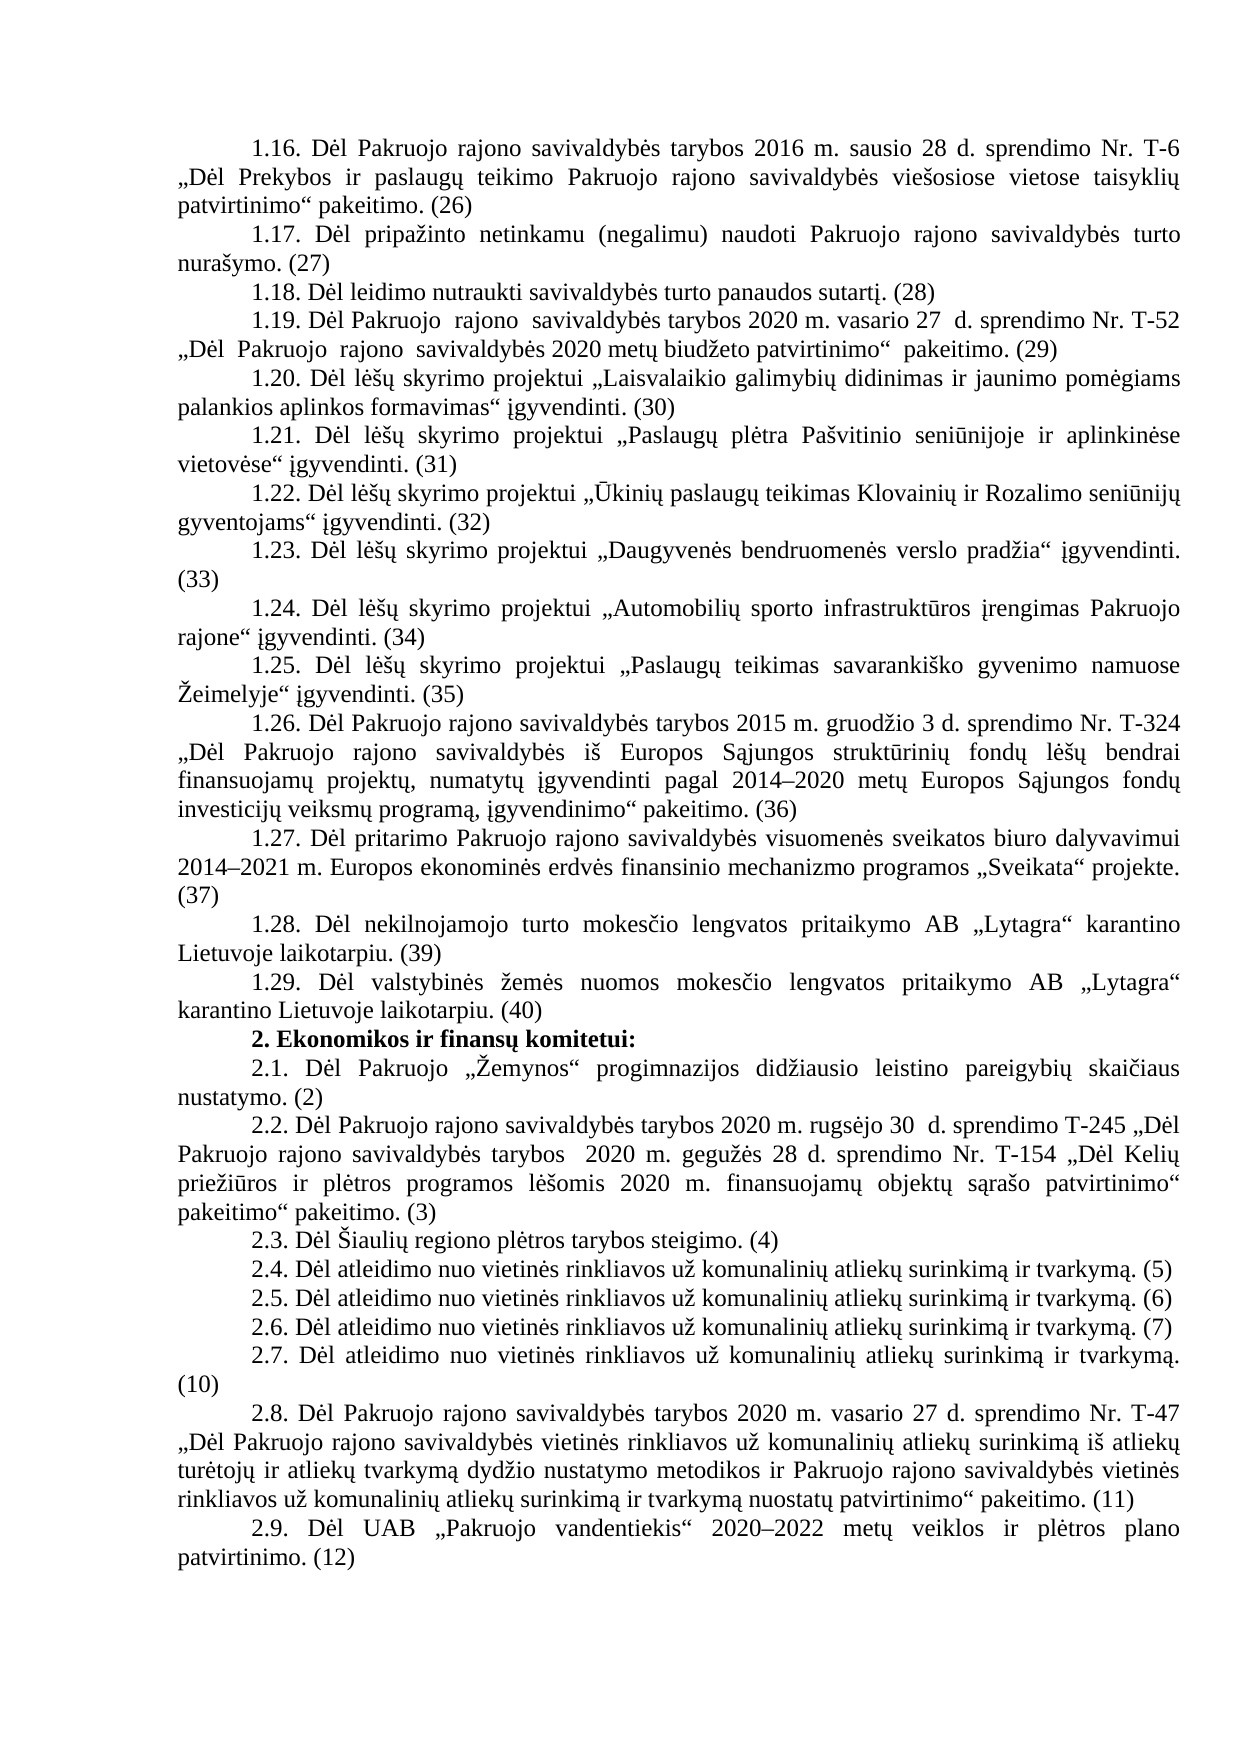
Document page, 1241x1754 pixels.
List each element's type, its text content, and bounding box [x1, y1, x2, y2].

text 1.28. Dėl nekilnojamojo turto mokesčio lengvatos pritaikymo AB „Lytagra“ karantino Lietuvoje laikotarpiu. (39) [177, 909, 1181, 967]
text 1.24. Dėl lėšų skyrimo projektui „Automobilių sporto infrastruktūros įrengimas Pakruojo rajone“ įgyvendinti. (34) [177, 593, 1181, 650]
text 1.29. Dėl valstybinės žemės nuomos mokesčio lengvatos pritaikymo AB „Lytagra“ karantino Lietuvoje laikotarpiu. (40) [177, 967, 1181, 1024]
text 2.8. Dėl Pakruojo rajono savivaldybės tarybos 2020 m. vasario 27 d. sprendimo Nr. T-47 „Dėl Pakruojo rajono savivaldybės vietinės rinkliavos už komunalinių atliekų surinkimą iš atliekų turėtojų ir atliekų tvarkymą dydžio nustatymo metodikos ir Pakruojo rajono savivaldybės vietinės rinkliavos už komunalinių atliekų surinkimą ir tvarkymą nuostatų patvirtinimo“ pakeitimo. (11) [177, 1398, 1181, 1513]
text 2.7. Dėl atleidimo nuo vietinės rinkliavos už komunalinių atliekų surinkimą ir tvarkymą. (10) [177, 1340, 1181, 1398]
text 1.27. Dėl pritarimo Pakruojo rajono savivaldybės visuomenės sveikatos biuro dalyvavimui 2014–2021 m. Europos ekonominės erdvės finansinio mechanizmo programos „Sveikata“ projekte. (37) [177, 823, 1181, 909]
text 2.1. Dėl Pakruojo „Žemynos“ progimnazijos didžiausio leistino pareigybių skaičiaus nustatymo. (2) [177, 1053, 1181, 1110]
text 1.17. Dėl pripažinto netinkamu (negalimu) naudoti Pakruojo rajono savivaldybės turto nurašymo. (27) [177, 219, 1181, 277]
text 1.16. Dėl Pakruojo rajono savivaldybės tarybos 2016 m. sausio 28 d. sprendimo Nr. T-6 „Dėl Prekybos ir paslaugų teikimo Pakruojo rajono savivaldybės viešosiose vietose taisyklių patvirtinimo“ pakeitimo. (26) [177, 133, 1181, 219]
text 1.21. Dėl lėšų skyrimo projektui „Paslaugų plėtra Pašvitinio seniūnijoje ir aplinkinėse vietovėse“ įgyvendinti. (31) [177, 420, 1181, 478]
text 1.23. Dėl lėšų skyrimo projektui „Daugyvenės bendruomenės verslo pradžia“ įgyvendinti. (33) [177, 535, 1181, 593]
text 1.20. Dėl lėšų skyrimo projektui „Laisvalaikio galimybių didinimas ir jaunimo pomėgiams palankios aplinkos formavimas“ įgyvendinti. (30) [177, 363, 1181, 420]
text 2.3. Dėl Šiaulių regiono plėtros tarybos steigimo. (4) [177, 1225, 1181, 1254]
text 2. Ekonomikos ir finansų komitetui: [177, 1024, 1181, 1053]
text 1.18. Dėl leidimo nutraukti savivaldybės turto panaudos sutartį. (28) [177, 277, 1181, 305]
text 1.25. Dėl lėšų skyrimo projektui „Paslaugų teikimas savarankiško gyvenimo namuose Žeimelyje“ įgyvendinti. (35) [177, 650, 1181, 708]
text 2.5. Dėl atleidimo nuo vietinės rinkliavos už komunalinių atliekų surinkimą ir tvarkymą. (6) [177, 1283, 1181, 1312]
text 2.4. Dėl atleidimo nuo vietinės rinkliavos už komunalinių atliekų surinkimą ir tvarkymą. (5) [177, 1254, 1181, 1283]
text 2.2. Dėl Pakruojo rajono savivaldybės tarybos 2020 m. rugsėjo 30 d. sprendimo T-245 „Dėl Pakruojo rajono savivaldybės tarybos 2020 m. gegužės 28 d. sprendimo Nr. T-154 „Dėl Kelių priežiūros ir plėtros programos lėšomis 2020 m. finansuojamų objektų sąrašo patvirtinimo“ pakeitimo“ pakeitimo. (3) [177, 1110, 1181, 1225]
text 1.19. Dėl Pakruojo rajono savivaldybės tarybos 2020 m. vasario 27 d. sprendimo Nr. T-52 „Dėl Pakruojo rajono savivaldybės 2020 metų biudžeto patvirtinimo“ pakeitimo. (29) [177, 305, 1181, 363]
text 2.9. Dėl UAB „Pakruojo vandentiekis“ 2020–2022 metų veiklos ir plėtros plano patvirtinimo. (12) [177, 1513, 1181, 1570]
text 2.6. Dėl atleidimo nuo vietinės rinkliavos už komunalinių atliekų surinkimą ir tvarkymą. (7) [177, 1312, 1181, 1340]
text 1.26. Dėl Pakruojo rajono savivaldybės tarybos 2015 m. gruodžio 3 d. sprendimo Nr. T-324 „Dėl Pakruojo rajono savivaldybės iš Europos Sąjungos struktūrinių fondų lėšų bendrai finansuojamų projektų, numatytų įgyvendinti pagal 2014–2020 metų Europos Sąjungos fondų investicijų veiksmų programą, įgyvendinimo“ pakeitimo. (36) [177, 708, 1181, 823]
text 1.22. Dėl lėšų skyrimo projektui „Ūkinių paslaugų teikimas Klovainių ir Rozalimo seniūnijų gyventojams“ įgyvendinti. (32) [177, 478, 1181, 535]
